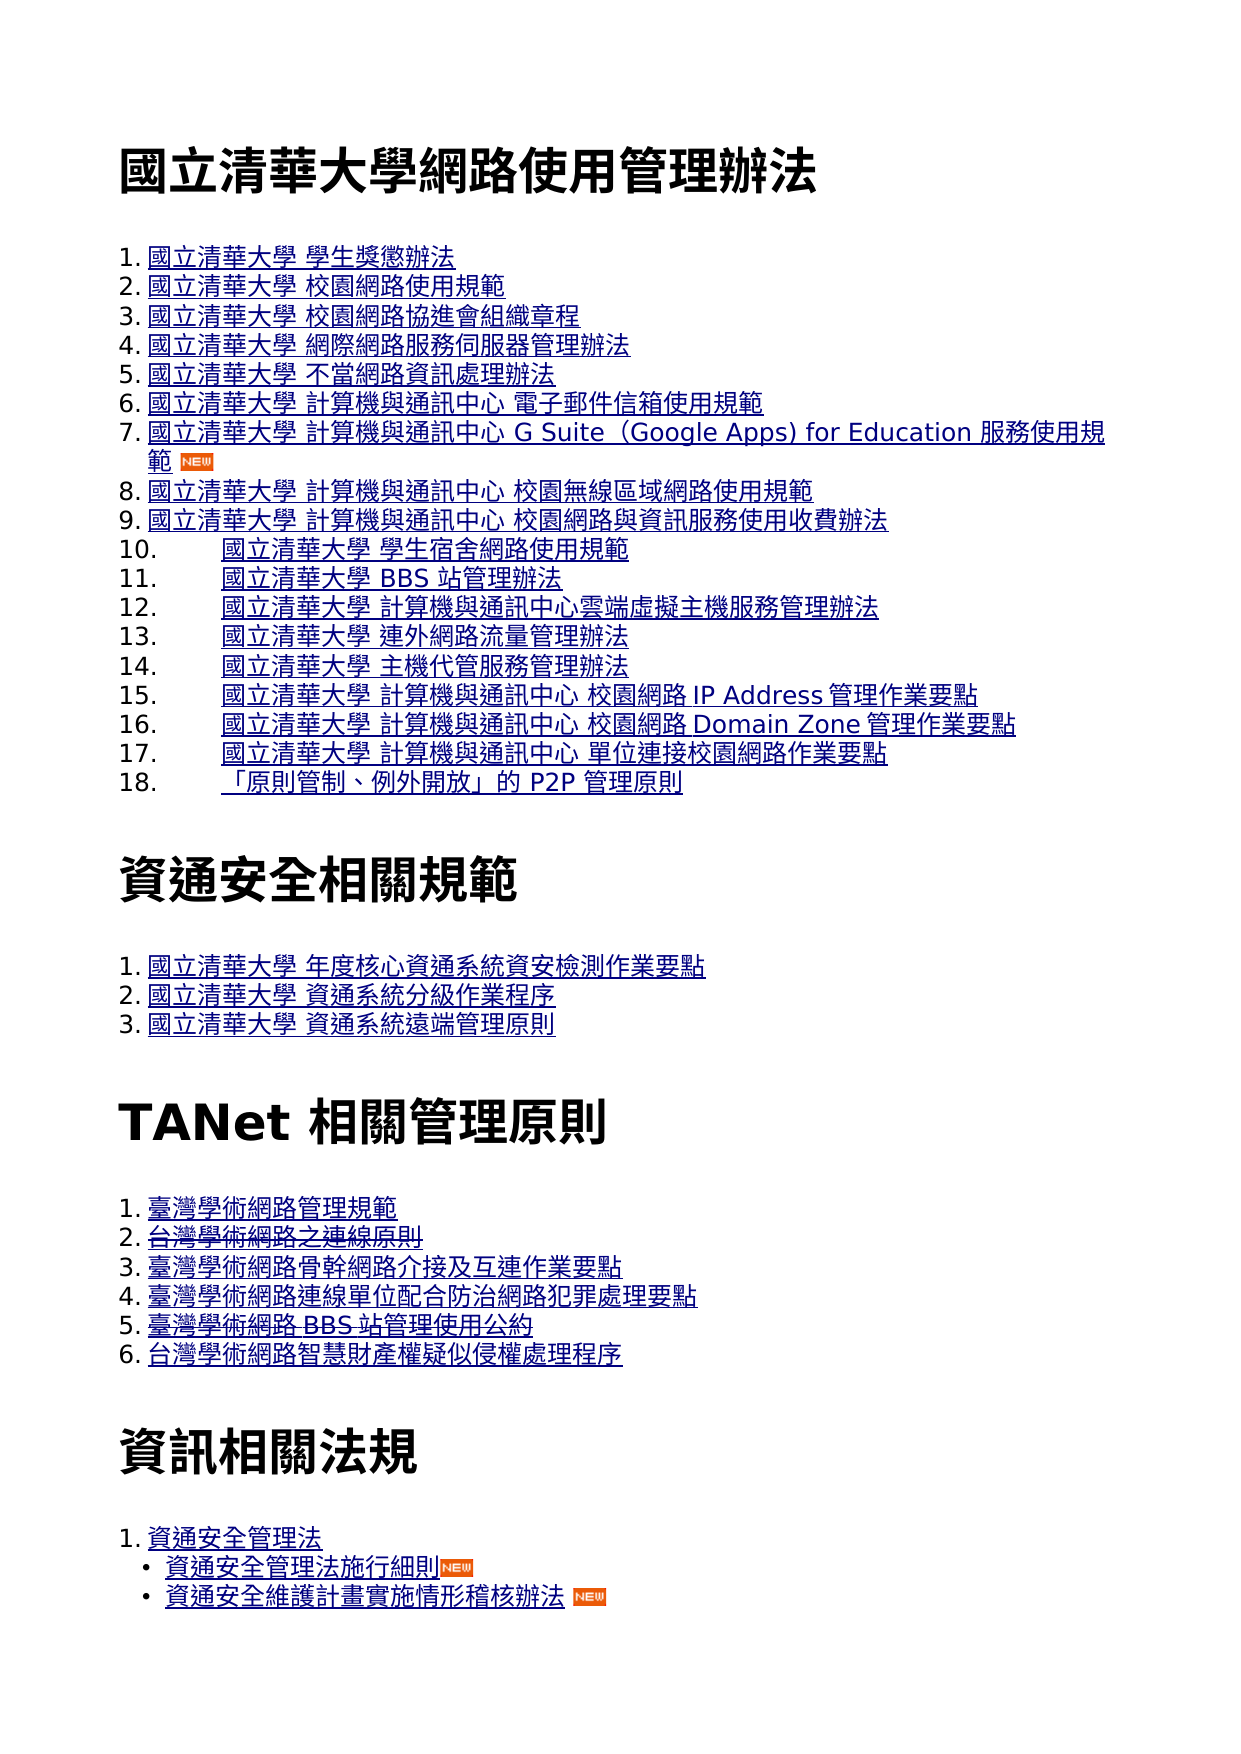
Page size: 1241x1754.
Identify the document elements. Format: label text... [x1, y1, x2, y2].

subtitle 資訊相關法規 [118, 1424, 1122, 1482]
list 國立清華大學 計算機與通訊中心 校園網路Domain Zone管理作業要點 [118, 710, 1122, 739]
subtitle 資通安全相關規範 [118, 852, 1122, 910]
list 國立清華大學 資通系統遠端管理原則 [118, 1011, 1122, 1040]
list 國立清華大學 計算機與通訊中心 G Suite（Google Apps) for Education 服務使用規範 [118, 418, 1122, 477]
list 國立清華大學 校園網路協進會組織章程 [118, 302, 1122, 331]
list 台灣學術網路智慧財產權疑似侵權處理程序 [118, 1340, 1122, 1369]
list 國立清華大學 學生獎懲辦法 [118, 243, 1122, 272]
list 國立清華大學 連外網路流量管理辦法 [118, 622, 1122, 652]
picture [180, 453, 214, 471]
list 臺灣學術網路連線單位配合防治網路犯罪處理要點 [118, 1282, 1122, 1311]
list 國立清華大學 資通系統分級作業程序 [118, 981, 1122, 1011]
list 國立清華大學 計算機與通訊中心 單位連接校園網路作業要點 [118, 739, 1122, 768]
list 國立清華大學 學生宿舍網路使用規範 [118, 535, 1122, 564]
list 國立清華大學 計算機與通訊中心 校園網路與資訊服務使用收費辦法 [118, 506, 1122, 535]
list 臺灣學術網路骨幹網路介接及互連作業要點 [118, 1253, 1122, 1282]
list 國立清華大學 主機代管服務管理辦法 [118, 652, 1122, 681]
list 國立清華大學 計算機與通訊中心 校園無線區域網路使用規範 [118, 477, 1122, 506]
list 國立清華大學 校園網路使用規範 [118, 272, 1122, 302]
list 國立清華大學 計算機與通訊中心雲端虛擬主機服務管理辦法 [118, 593, 1122, 622]
list 國立清華大學 網際網路服務伺服器管理辦法 [118, 331, 1122, 360]
list 國立清華大學 計算機與通訊中心 電子郵件信箱使用規範 [118, 389, 1122, 418]
picture [440, 1559, 474, 1577]
picture [573, 1588, 607, 1606]
list 「原則管制、例外開放」的 P2P 管理原則 [118, 768, 1122, 797]
list 台灣學術網路之連線原則 [118, 1223, 1122, 1253]
list 臺灣學術網路BBS站管理使用公約 [118, 1311, 1122, 1340]
list 國立清華大學 年度核心資通系統資安檢測作業要點 [118, 952, 1122, 981]
subtitle 國立清華大學網路使用管理辦法 [118, 143, 1122, 201]
list 資通安全管理法施行細則 [142, 1553, 1122, 1582]
list 國立清華大學 計算機與通訊中心 校園網路IP Address管理作業要點 [118, 681, 1122, 710]
list 臺灣學術網路管理規範 [118, 1194, 1122, 1223]
list 資通安全管理法 [118, 1524, 1122, 1553]
list 資通安全維護計畫實施情形稽核辦法 [142, 1582, 1122, 1612]
list 國立清華大學 不當網路資訊處理辦法 [118, 360, 1122, 389]
subtitle TANet 相關管理原則 [118, 1094, 1122, 1152]
list 國立清華大學 BBS 站管理辦法 [118, 564, 1122, 593]
